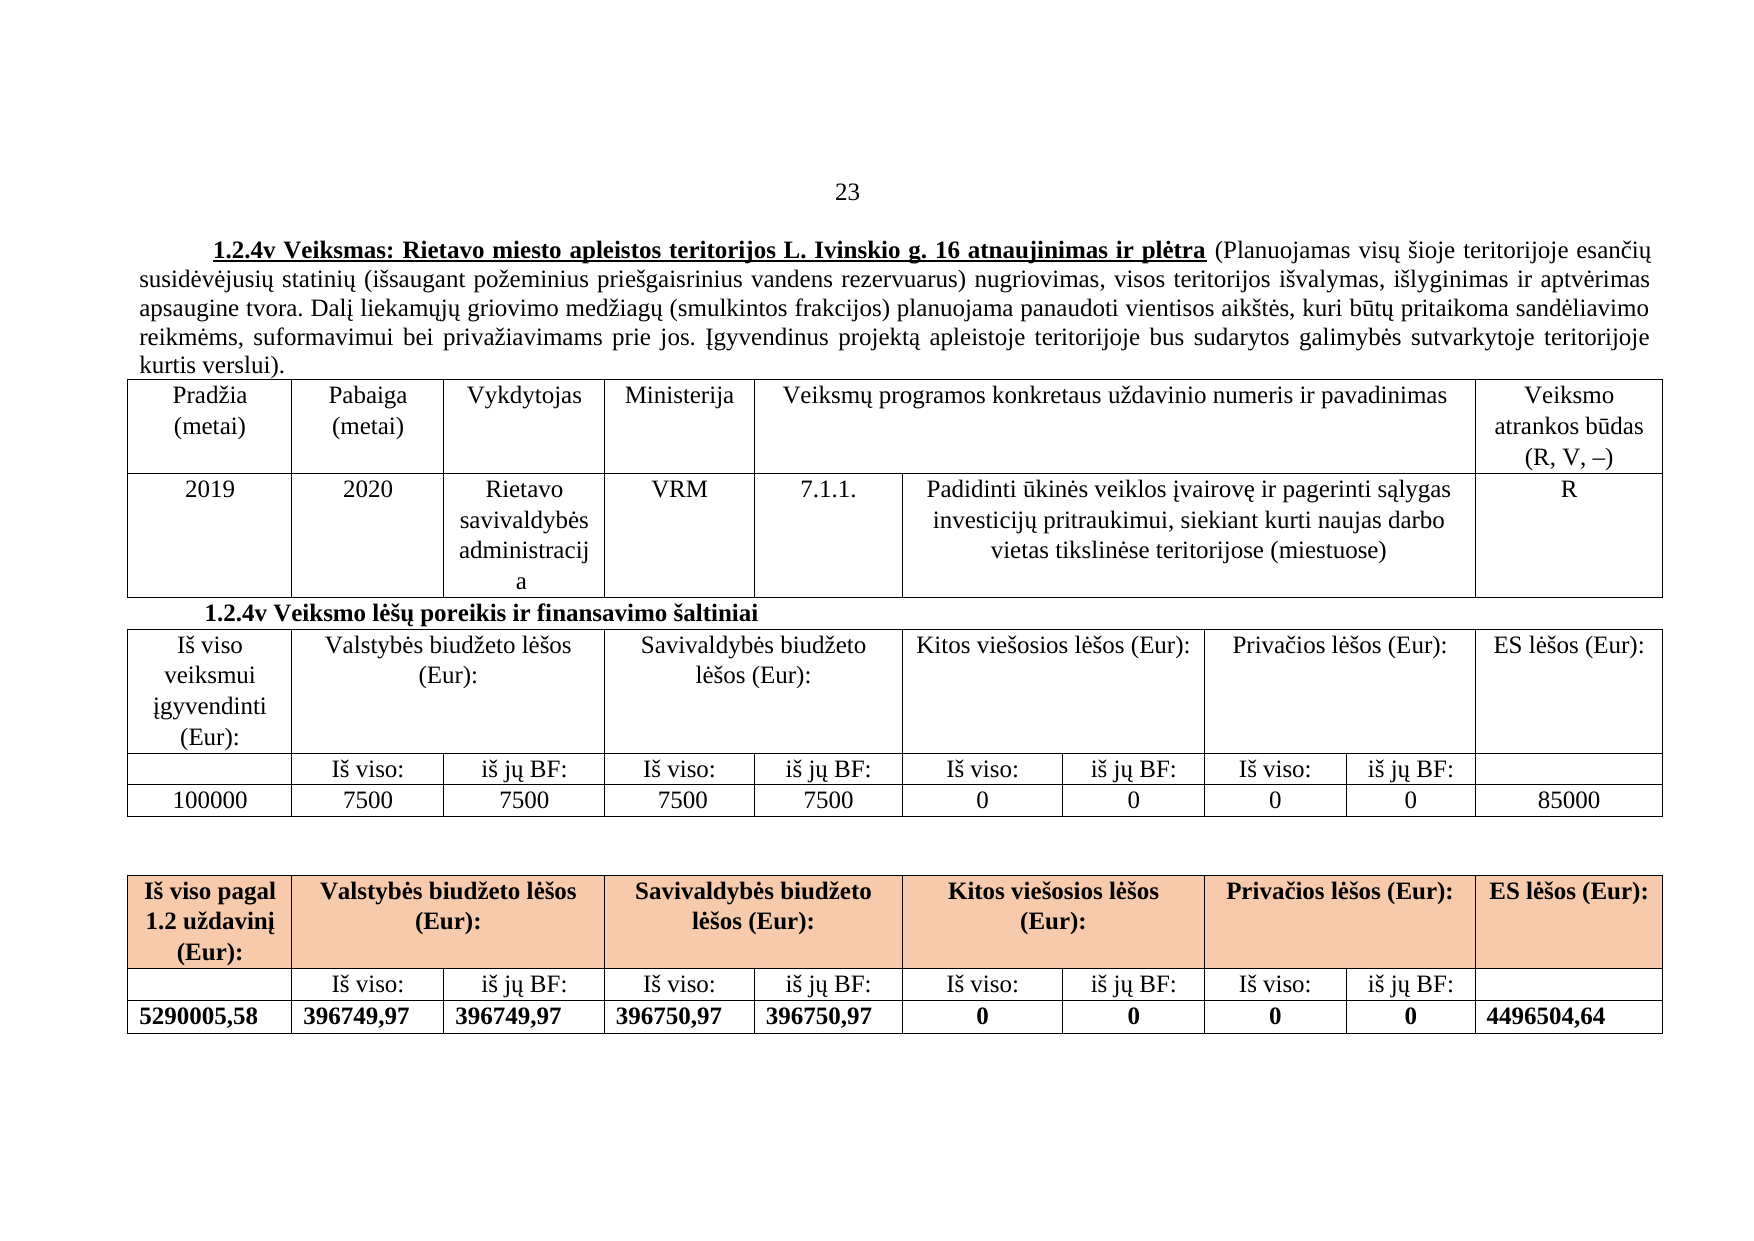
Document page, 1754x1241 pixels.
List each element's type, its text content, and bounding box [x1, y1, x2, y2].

table_cell 7.1.1. [755, 474, 902, 597]
table_cell iš jų BF: [1347, 754, 1475, 784]
table_cell iš jų BF: [1347, 969, 1475, 1000]
table_cell 2019 [128, 474, 291, 597]
table_cell 0 [1347, 785, 1475, 816]
table_cell 85000 [1476, 785, 1662, 816]
table_header Kitos viešosios lėšos (Eur): [903, 876, 1204, 968]
table_cell [128, 754, 291, 784]
table_cell Iš viso: [605, 969, 754, 1000]
table_cell 7500 [444, 785, 604, 816]
table_cell 396749,97 [444, 1001, 604, 1032]
table_cell 5290005,58 [128, 1001, 291, 1032]
table_cell 1.2.4v Veiksmo lėšų poreikis ir finansavimo šaltiniai [128, 598, 1663, 629]
table_cell Iš viso: [1205, 754, 1346, 784]
table_cell 7500 [292, 785, 443, 816]
table_cell Privačios lėšos (Eur): [1205, 630, 1475, 753]
table_cell Vykdytojas [444, 380, 604, 473]
table_header Privačios lėšos (Eur): [1205, 876, 1475, 968]
table_cell iš jų BF: [444, 969, 604, 1000]
table_cell 7500 [605, 785, 754, 816]
table_cell Valstybės biudžeto lėšos (Eur): [292, 630, 604, 753]
table_cell VRM [605, 474, 754, 597]
table_cell Veiksmo atrankos būdas (R, V, –) [1476, 380, 1662, 473]
table_cell iš jų BF: [444, 754, 604, 784]
table_cell Iš viso veiksmui įgyvendinti (Eur): [128, 630, 291, 753]
table_cell 0 [1347, 1001, 1475, 1032]
table_cell 0 [1205, 785, 1346, 816]
table_cell Iš viso: [903, 969, 1062, 1000]
table_cell Rietavo savivaldybės administracija [444, 474, 604, 597]
table_cell 0 [903, 785, 1062, 816]
table_cell [1476, 754, 1662, 784]
table_cell [1476, 969, 1662, 1000]
table_cell Savivaldybės biudžeto lėšos (Eur): [605, 630, 902, 753]
table_cell 396750,97 [605, 1001, 754, 1032]
table_cell Pradžia (metai) [128, 380, 291, 473]
table_cell 0 [1205, 1001, 1346, 1032]
table_cell 396750,97 [755, 1001, 902, 1032]
table_cell ES lėšos (Eur): [1476, 630, 1662, 753]
table_cell R [1476, 474, 1662, 597]
table_cell [128, 969, 291, 1000]
table_cell Iš viso: [1205, 969, 1346, 1000]
table_cell Padidinti ūkinės veiklos įvairovę ir pagerinti sąlygas investicijų pritraukimui, siekiant kurti naujas darbo vietas tikslinėse teritorijose (miestuose) [903, 474, 1475, 597]
table_cell 0 [1063, 785, 1204, 816]
table_header ES lėšos (Eur): [1476, 876, 1662, 968]
table_cell 396749,97 [292, 1001, 443, 1032]
table_cell Iš viso: [292, 754, 443, 784]
table_cell iš jų BF: [1063, 969, 1204, 1000]
table_cell iš jų BF: [755, 754, 902, 784]
table_cell 7500 [755, 785, 902, 816]
table_header Valstybės biudžeto lėšos (Eur): [292, 876, 604, 968]
table_cell 0 [903, 1001, 1062, 1032]
table_cell Iš viso: [605, 754, 754, 784]
table_cell Veiksmų programos konkretaus uždavinio numeris ir pavadinimas [755, 380, 1475, 473]
table_header 1.2.4v Veiksmas: Rietavo miesto apleistos teritorijos L. Ivinskio g. 16 atnaujinimas ir plėtra (Planuojamas visų šioje teritorijoje esančių susidėvėjusių statinių (išsaugant požeminius priešgaisrinius vandens rezervuarus) nugriovimas, visos teritorijos išvalymas, išlyginimas ir aptvėrimas apsaugine tvora. Dalį liekamųjų griovimo medžiagų (smulkintos frakcijos) planuojama panaudoti vientisos aikštės, kuri būtų pritaikoma sandėliavimo reikmėms, suformavimui bei privažiavimams prie jos. Įgyvendinus projektą apleistoje teritorijoje bus sudarytos galimybės sutvarkytoje teritorijoje kurtis verslui). [128, 207, 1663, 379]
table_cell Pabaiga (metai) [292, 380, 443, 473]
table_cell iš jų BF: [755, 969, 902, 1000]
table_cell Ministerija [605, 380, 754, 473]
table_cell 2020 [292, 474, 443, 597]
table_cell 0 [1063, 1001, 1204, 1032]
table_header Savivaldybės biudžeto lėšos (Eur): [605, 876, 902, 968]
table_cell 4496504,64 [1476, 1001, 1662, 1032]
table_cell Iš viso: [903, 754, 1062, 784]
table_cell 100000 [128, 785, 291, 816]
table_cell iš jų BF: [1063, 754, 1204, 784]
table_header Iš viso pagal 1.2 uždavinį (Eur): [128, 876, 291, 968]
table_cell Iš viso: [292, 969, 443, 1000]
table_cell Kitos viešosios lėšos (Eur): [903, 630, 1204, 753]
